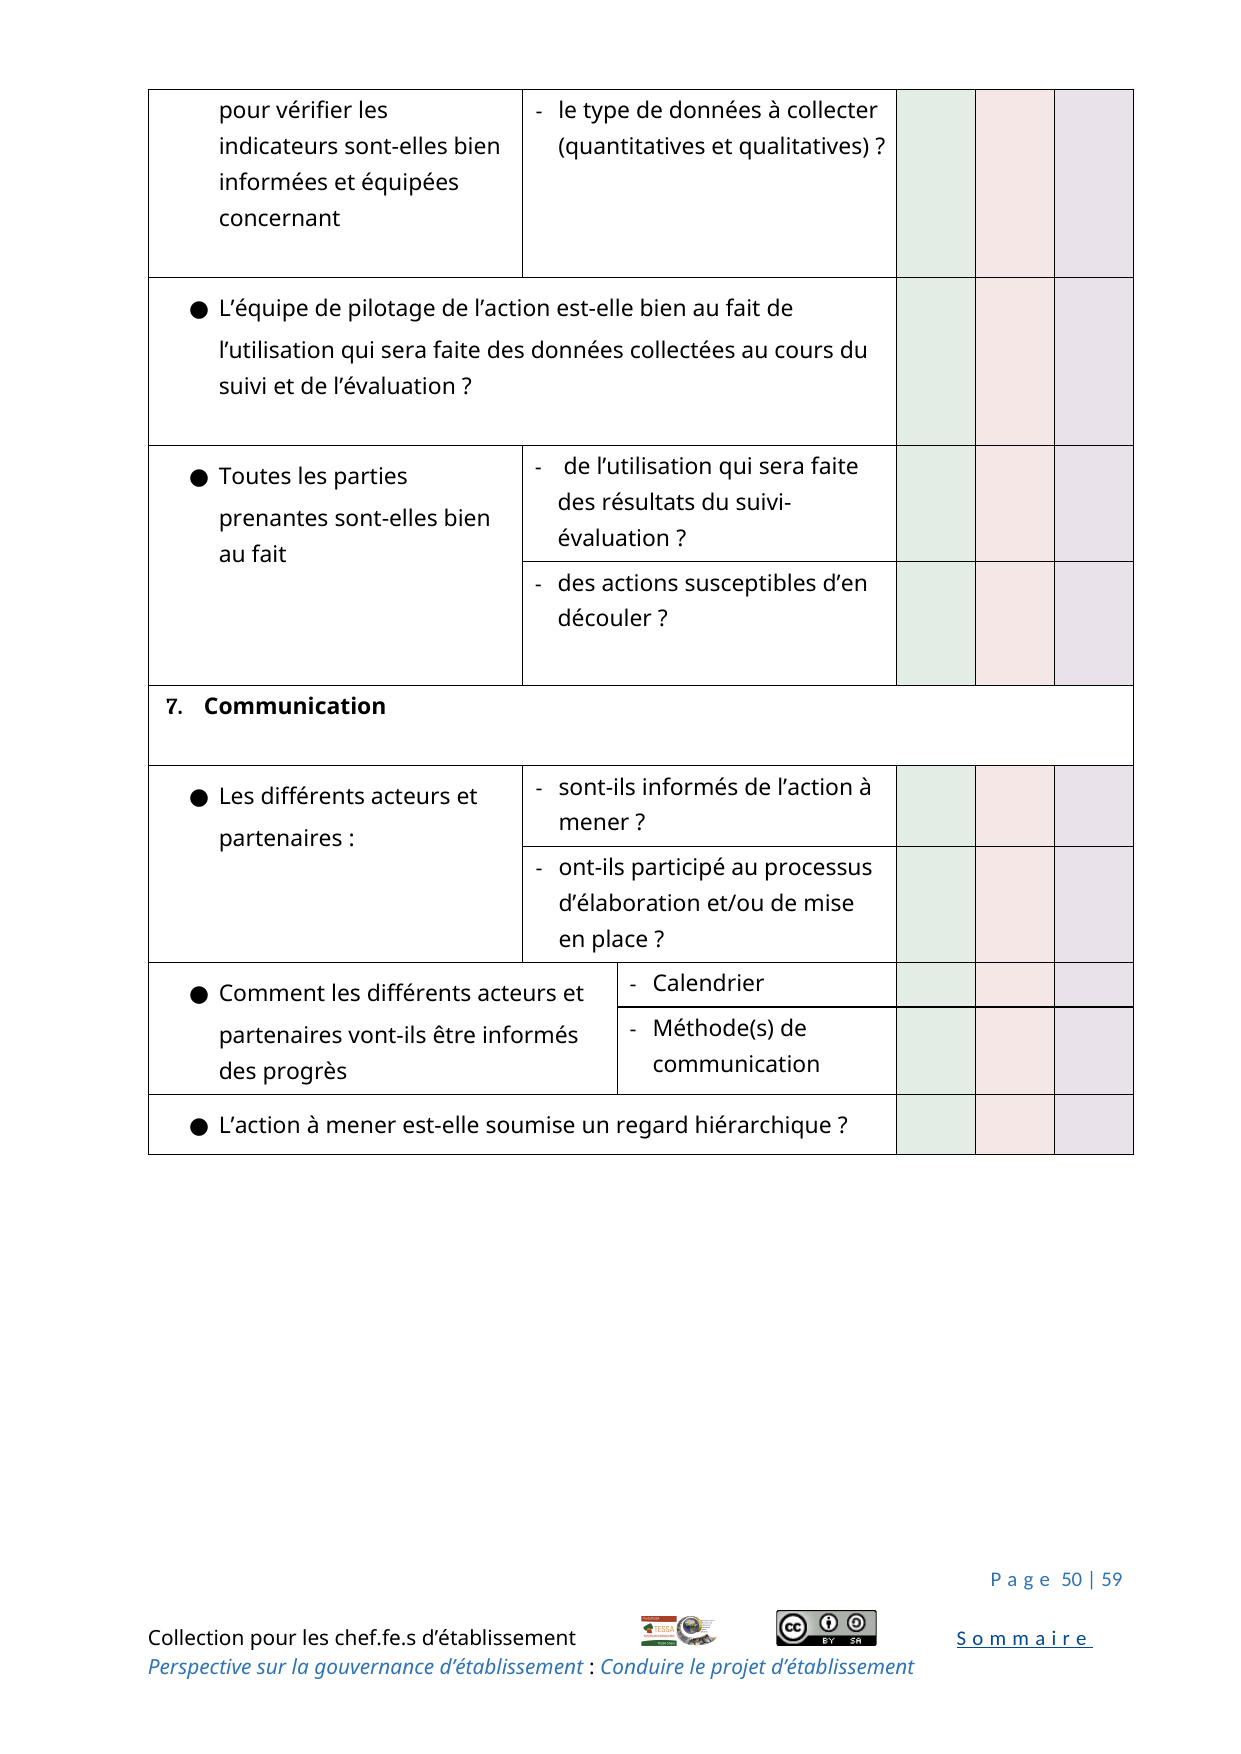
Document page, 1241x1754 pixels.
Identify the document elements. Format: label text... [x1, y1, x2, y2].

table_cell [897, 963, 975, 1006]
table_cell [897, 766, 975, 846]
table_cell [897, 562, 975, 685]
table_cell [1055, 562, 1133, 685]
table_cell ont-ils participé au processus d’élaboration et/ou de mise en place ? [523, 847, 896, 962]
table_cell [897, 446, 975, 561]
table_cell [976, 562, 1054, 685]
table_cell [976, 963, 1054, 1006]
table_cell [976, 446, 1054, 561]
table_cell sont-ils informés de l’action à mener ? [523, 766, 896, 846]
table_cell L’action à mener est-elle soumise un regard hiérarchique ? [149, 1095, 896, 1154]
table_cell [1055, 963, 1133, 1006]
table_cell L’équipe de pilotage de l’action est-elle bien au fait de l’utilisation qui sera faite des données collectées au cours du suivi et de l’évaluation ? [149, 278, 896, 445]
table_cell [897, 1095, 975, 1154]
table_cell [897, 847, 975, 962]
table_cell [976, 90, 1054, 277]
table_cell Toutes les parties prenantes sont-elles bien au fait [149, 446, 522, 685]
table_cell Communication [149, 686, 1133, 765]
table_cell [1055, 1095, 1133, 1154]
table_cell [976, 278, 1054, 445]
picture [776, 1610, 877, 1646]
table_cell de l’utilisation qui sera faite des résultats du suivi-évaluation ? [523, 446, 896, 561]
table_cell [1055, 766, 1133, 846]
table_cell [897, 278, 975, 445]
table_cell Comment les différents acteurs et partenaires vont-ils être informés des progrès [149, 963, 617, 1094]
table_cell [976, 1008, 1054, 1094]
table_cell [897, 1008, 975, 1094]
table_cell [1055, 90, 1133, 277]
table_cell [1055, 1008, 1133, 1094]
picture [641, 1616, 717, 1646]
table_cell [976, 1095, 1054, 1154]
table_cell [976, 847, 1054, 962]
table_cell [1055, 446, 1133, 561]
table_cell [897, 90, 975, 277]
table_cell des actions susceptibles d’en découler ? [523, 562, 896, 685]
table_cell le type de données à collecter (quantitatives et qualitatives) ? [523, 90, 896, 277]
table_cell Calendrier [618, 963, 896, 1006]
table_cell [1055, 847, 1133, 962]
table_cell [976, 766, 1054, 846]
table_cell Les différents acteurs et partenaires : [149, 766, 522, 962]
table_cell Méthode(s) de communication [618, 1008, 896, 1094]
table_cell [1055, 278, 1133, 445]
